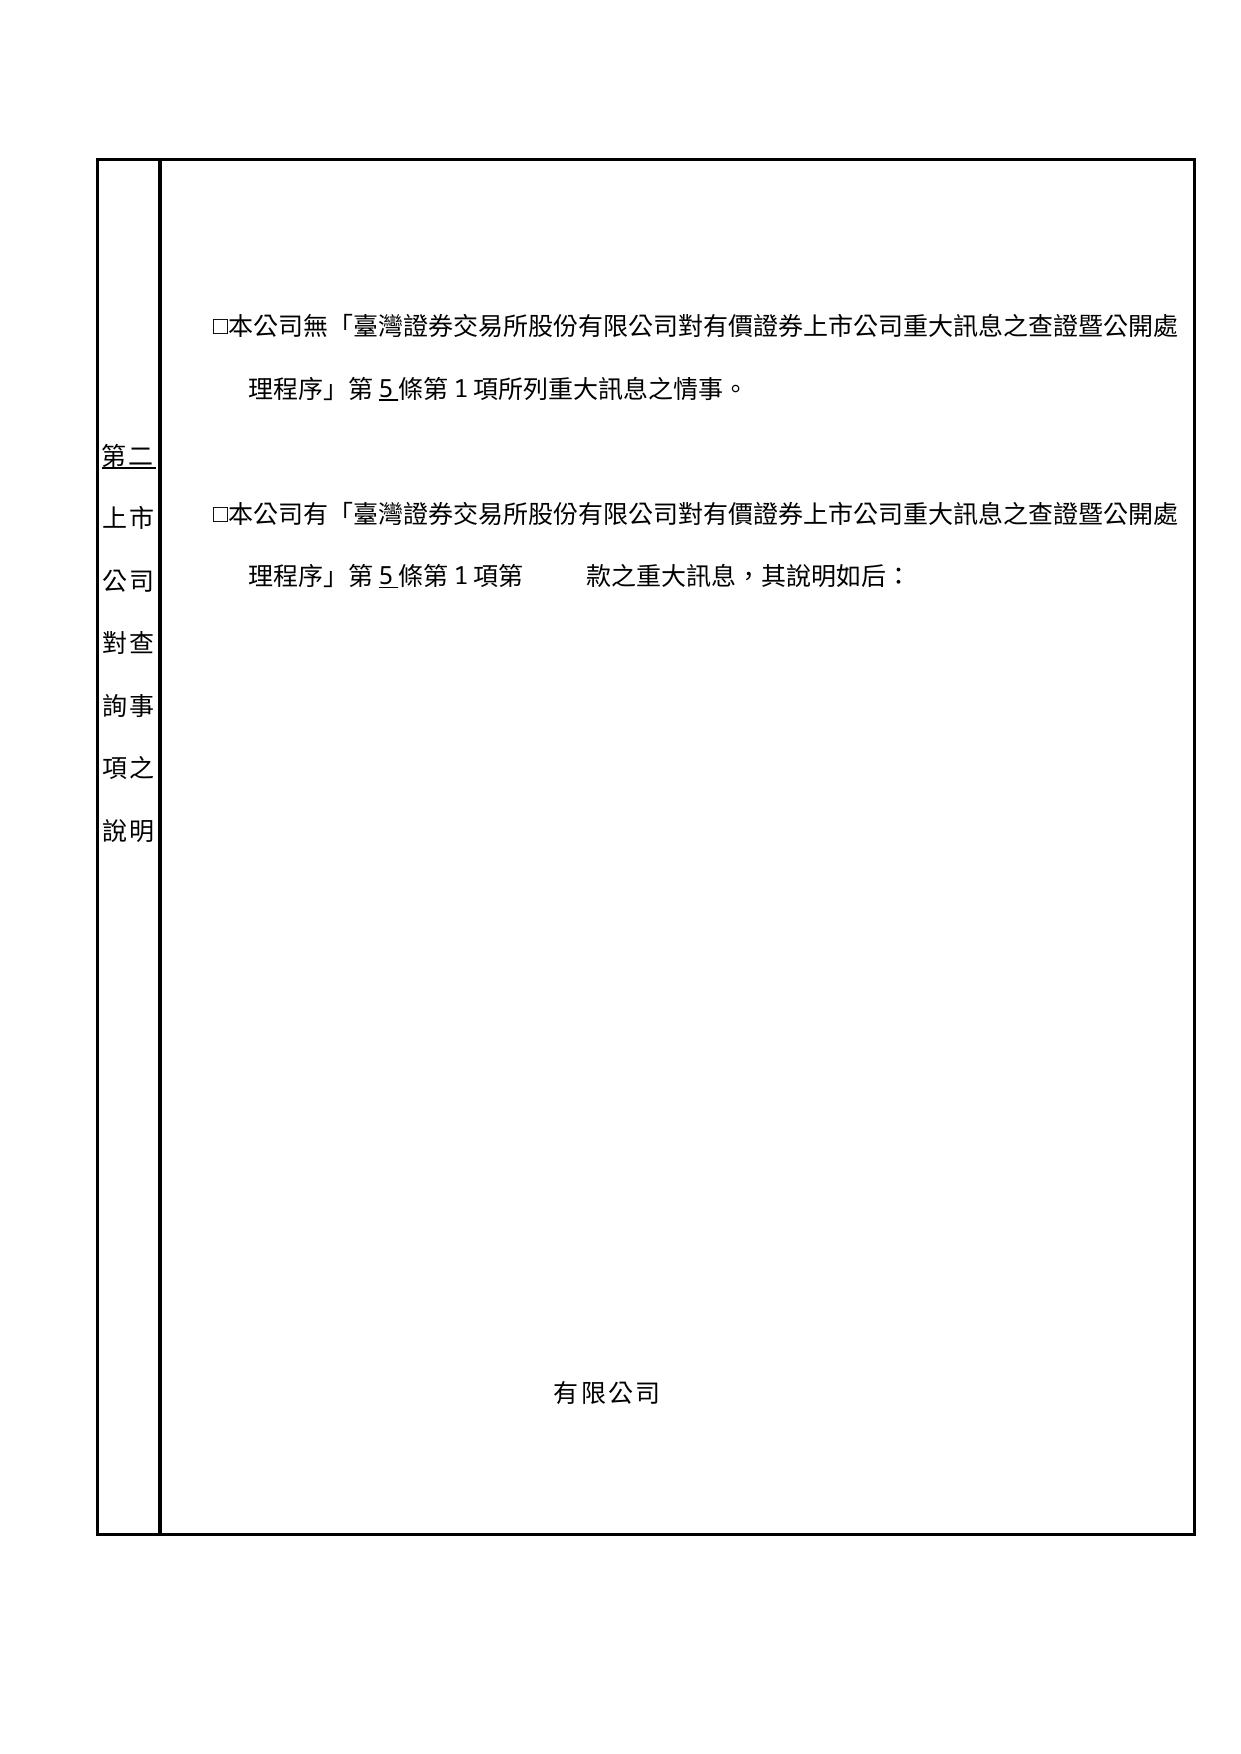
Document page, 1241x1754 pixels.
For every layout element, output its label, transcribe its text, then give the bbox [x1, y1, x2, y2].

table_header □本公司無「臺灣證券交易所股份有限公司對有價證券上市公司重大訊息之查證暨公開處理程序」第5條第1項所列重大訊息之情事。 □本公司有「臺灣證券交易所股份有限公司對有價證券上市公司重大訊息之查證暨公開處理程序」第5條第1項第 款之重大訊息，其說明如后： 有限公司 [162, 161, 1193, 1533]
table_header 第二 上市公司對查詢事項之說明 [99, 161, 158, 1533]
